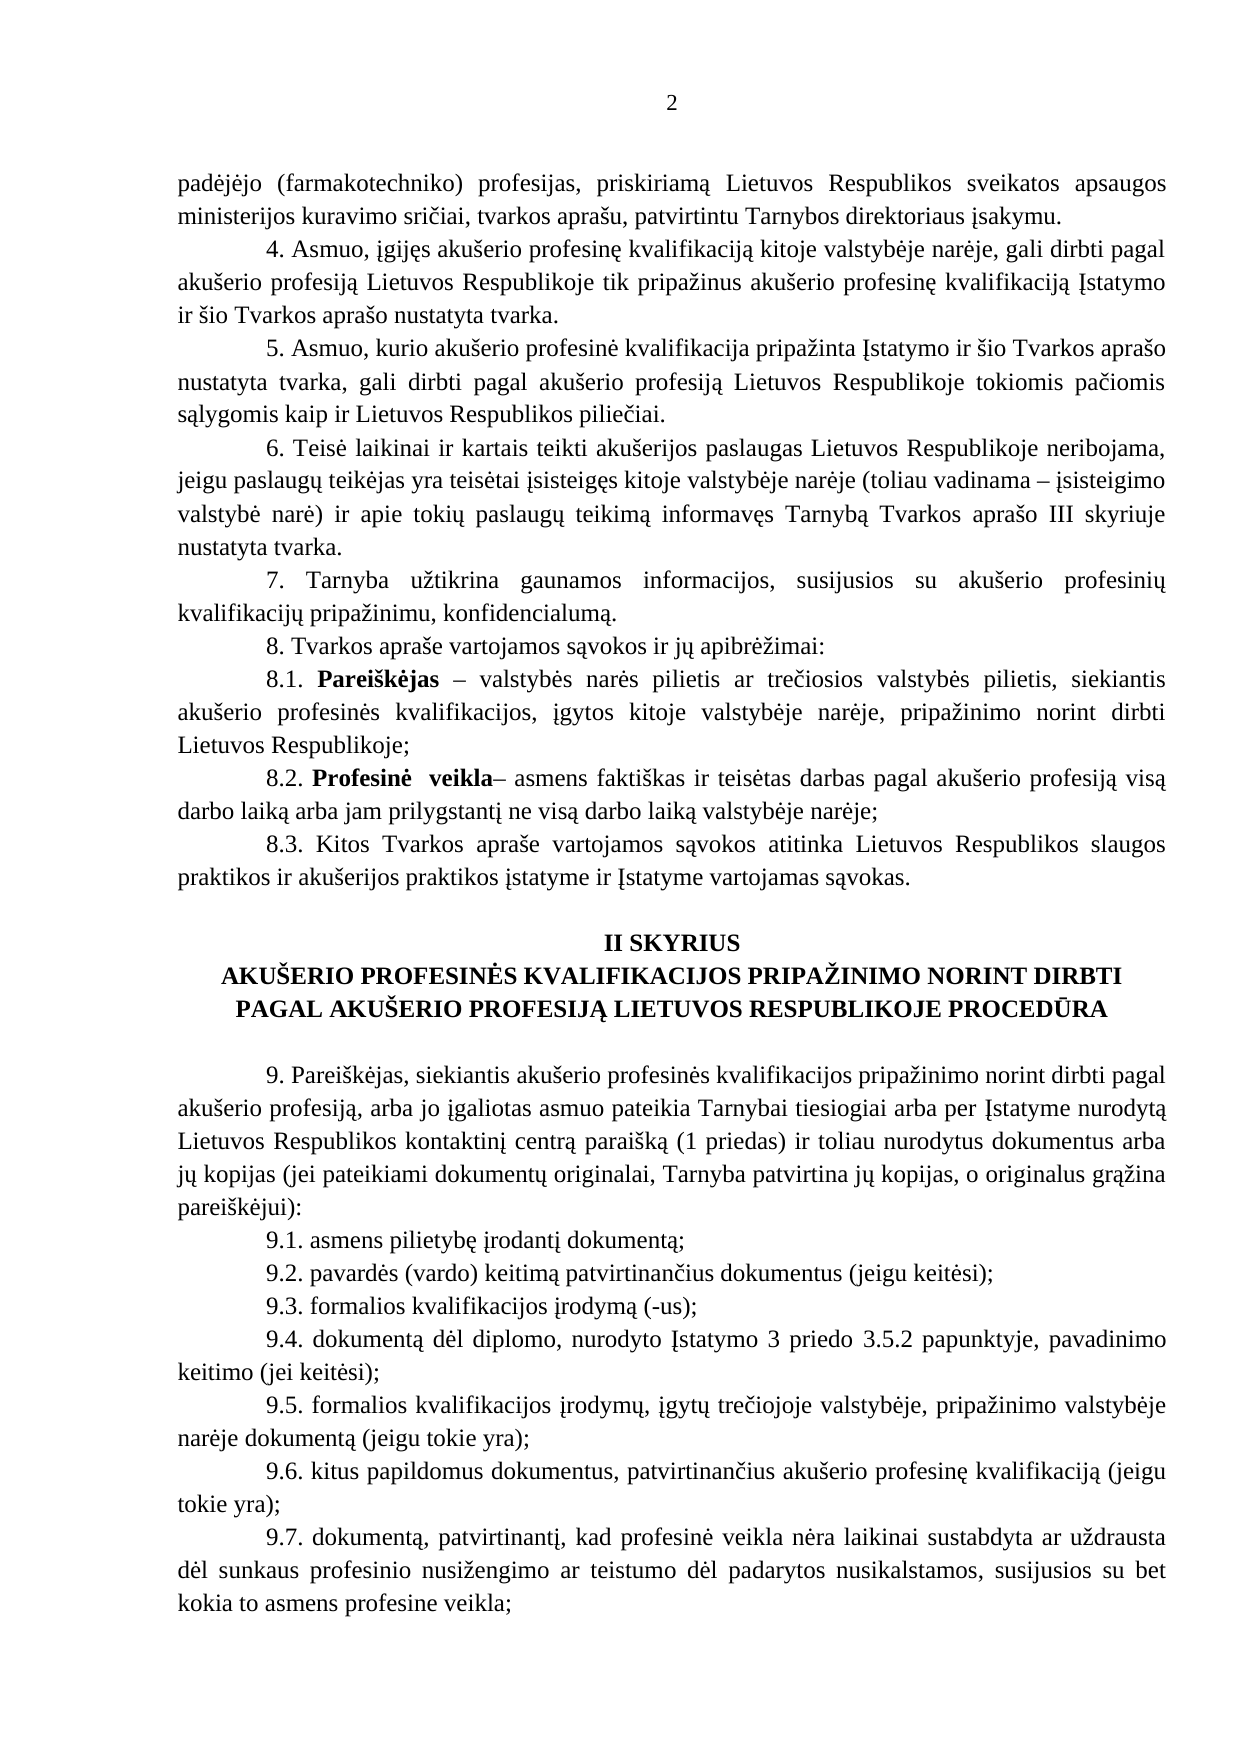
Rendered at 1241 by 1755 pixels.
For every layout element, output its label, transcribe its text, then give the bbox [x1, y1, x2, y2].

text 9.3. formalios kvalifikacijos įrodymą (-us); [177, 1291, 1167, 1320]
text 9.7. dokumentą, patvirtinantį, kad profesinė veikla nėra laikinai sustabdyta ar uždrausta dėl sunkaus profesinio nusižengimo ar teistumo dėl padarytos nusikalstamos, susijusios su bet kokia to asmens profesine veikla; [177, 1522, 1167, 1617]
text padėjėjo (farmakotechniko) profesijas, priskiriamą Lietuvos Respublikos sveikatos apsaugos ministerijos kuravimo sričiai, tvarkos aprašu, patvirtintu Tarnybos direktoriaus įsakymu. [177, 168, 1167, 230]
text 4. Asmuo, įgijęs akušerio profesinę kvalifikaciją kitoje valstybėje narėje, gali dirbti pagal akušerio profesiją Lietuvos Respublikoje tik pripažinus akušerio profesinę kvalifikaciją Įstatymo ir šio Tvarkos aprašo nustatyta tvarka. [177, 234, 1167, 329]
text 9.6. kitus papildomus dokumentus, patvirtinančius akušerio profesinę kvalifikaciją (jeigu tokie yra); [177, 1456, 1167, 1518]
text 9.5. formalios kvalifikacijos įrodymų, įgytų trečiojoje valstybėje, pripažinimo valstybėje narėje dokumentą (jeigu tokie yra); [177, 1390, 1167, 1452]
text 9.2. pavardės (vardo) keitimą patvirtinančius dokumentus (jeigu keitėsi); [177, 1258, 1167, 1287]
text AKUŠERIO PROFESINĖS KVALIFIKACIJOS PRIPAŽINIMO NORINT DIRBTI PAGAL AKUŠERIO PROFESIJĄ LIETUVOS RESPUBLIKOJE PROCEDŪRA [177, 961, 1167, 1023]
text 7. Tarnyba užtikrina gaunamos informacijos, susijusios su akušerio profesinių kvalifikacijų pripažinimu, konfidencialumą. [177, 565, 1167, 626]
text 8.1. Pareiškėjas – valstybės narės pilietis ar trečiosios valstybės pilietis, siekiantis akušerio profesinės kvalifikacijos, įgytos kitoje valstybėje narėje, pripažinimo norint dirbti Lietuvos Respublikoje; [177, 664, 1167, 758]
text 8.3. Kitos Tvarkos apraše vartojamos sąvokos atitinka Lietuvos Respublikos slaugos praktikos ir akušerijos praktikos įstatyme ir Įstatyme vartojamas sąvokas. [177, 829, 1167, 891]
text 9.1. asmens pilietybę įrodantį dokumentą; [177, 1225, 1167, 1254]
text 5. Asmuo, kurio akušerio profesinė kvalifikacija pripažinta Įstatymo ir šio Tvarkos aprašo nustatyta tvarka, gali dirbti pagal akušerio profesiją Lietuvos Respublikoje tokiomis pačiomis sąlygomis kaip ir Lietuvos Respublikos piliečiai. [177, 333, 1167, 428]
text 9.4. dokumentą dėl diplomo, nurodyto Įstatymo 3 priedo 3.5.2 papunktyje, pavadinimo keitimo (jei keitėsi); [177, 1324, 1167, 1386]
text 8.2. Profesinė veikla– asmens faktiškas ir teisėtas darbas pagal akušerio profesiją visą darbo laiką arba jam prilygstantį ne visą darbo laiką valstybėje narėje; [177, 763, 1167, 824]
text 6. Teisė laikinai ir kartais teikti akušerijos paslaugas Lietuvos Respublikoje neribojama, jeigu paslaugų teikėjas yra teisėtai įsisteigęs kitoje valstybėje narėje (toliau vadinama – įsisteigimo valstybė narė) ir apie tokių paslaugų teikimą informavęs Tarnybą Tvarkos aprašo III skyriuje nustatyta tvarka. [177, 433, 1167, 560]
text II SKYRIUS [177, 928, 1167, 957]
text 8. Tvarkos apraše vartojamos sąvokos ir jų apibrėžimai: [177, 631, 1167, 659]
text 9. Pareiškėjas, siekiantis akušerio profesinės kvalifikacijos pripažinimo norint dirbti pagal akušerio profesiją, arba jo įgaliotas asmuo pateikia Tarnybai tiesiogiai arba per Įstatyme nurodytą Lietuvos Respublikos kontaktinį centrą paraišką (1 priedas) ir toliau nurodytus dokumentus arba jų kopijas (jei pateikiami dokumentų originalai, Tarnyba patvirtina jų kopijas, o originalus grąžina pareiškėjui): [177, 1060, 1167, 1221]
